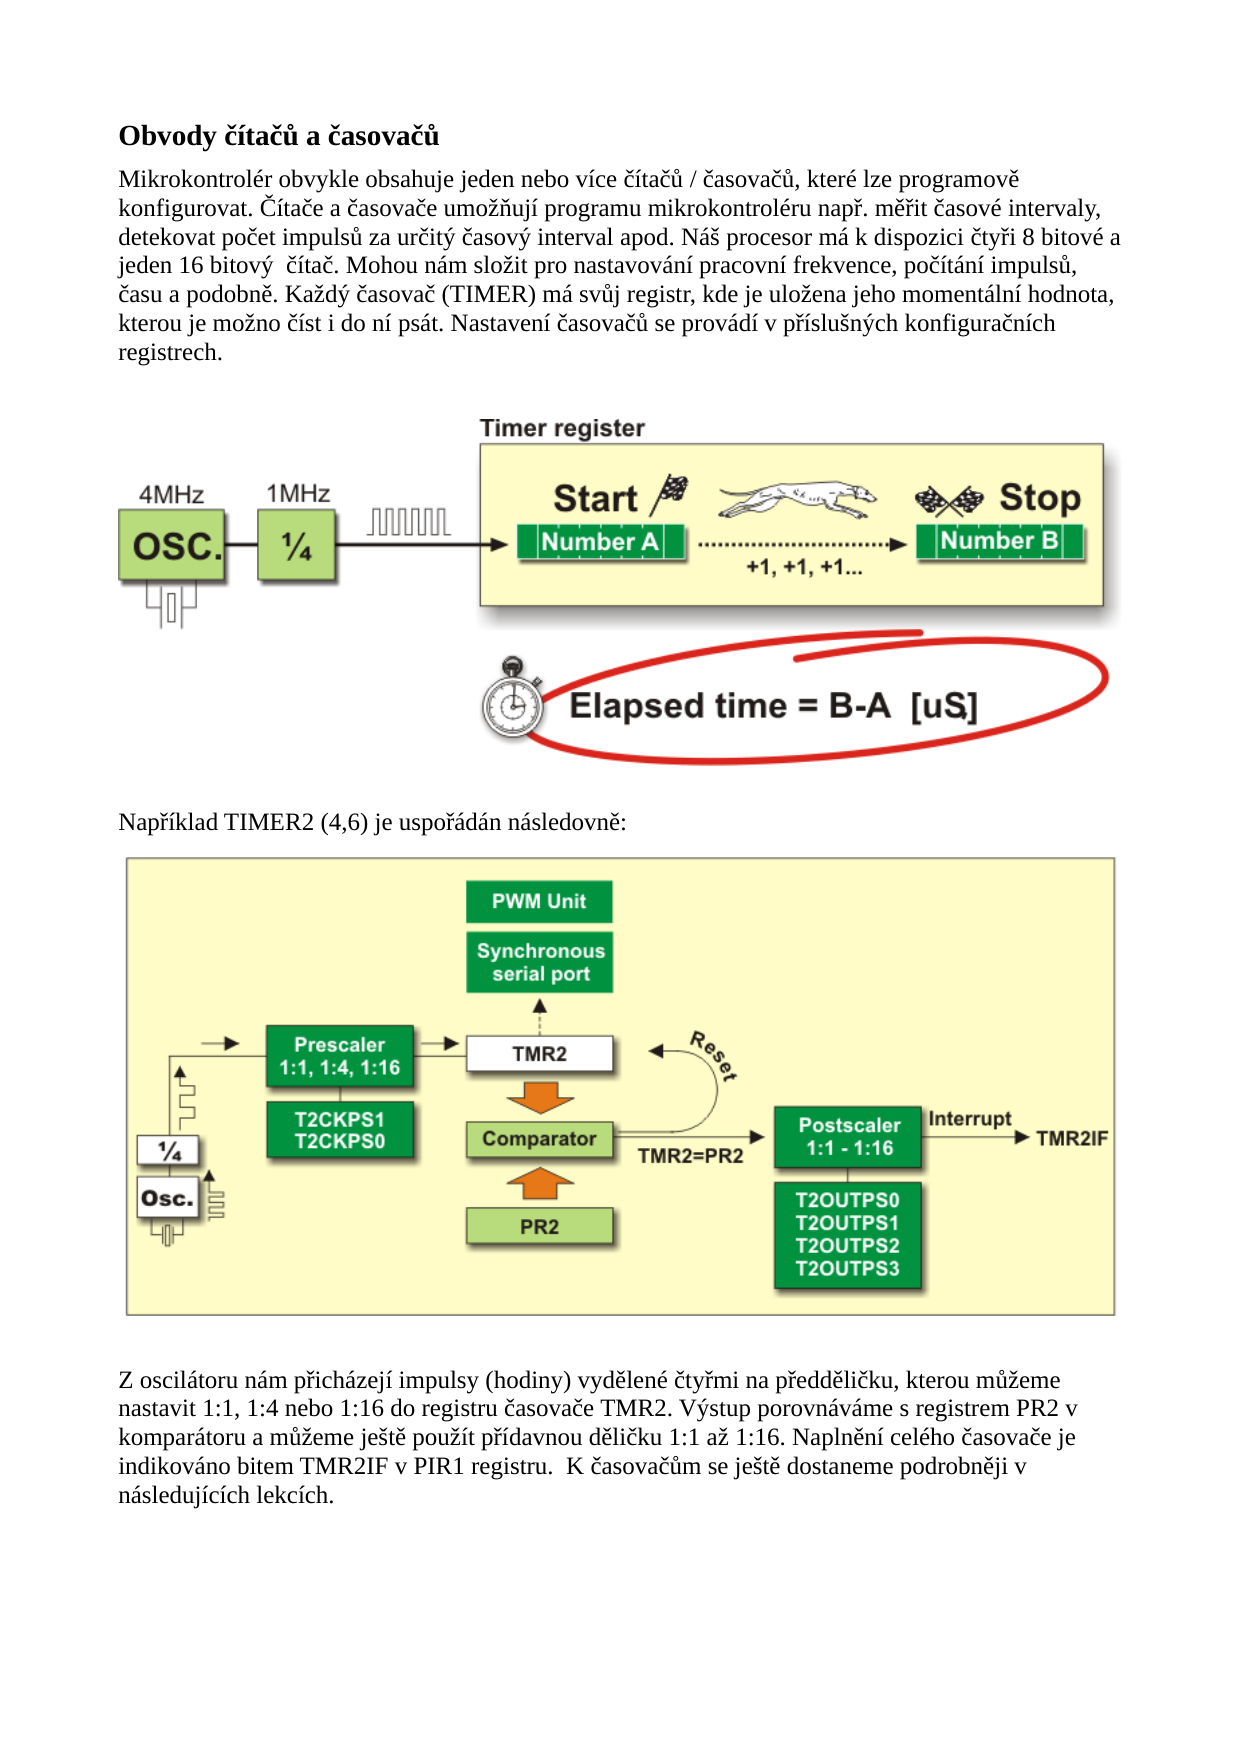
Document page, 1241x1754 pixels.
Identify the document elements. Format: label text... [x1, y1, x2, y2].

picture [118, 419, 1123, 766]
text Mikrokontrolér obvykle obsahuje jeden nebo více čítačů / časovačů, které lze programově konfigurovat. Čítače a časovače umožňují programu mikrokontroléru např. měřit časové intervaly, detekovat počet impulsů za určitý časový interval apod. Náš procesor má k dispozici čtyři 8 bitové a jeden 16 bitový čítač. Mohou nám složit pro nastavování pracovní frekvence, počítání impulsů, času a podobně. Každý časovač (TIMER) má svůj registr, kde je uložena jeho momentální hodnota, kterou je možno číst i do ní psát. Nastavení časovačů se provádí v příslušných konfiguračních registrech. [118, 164, 1122, 365]
subtitle Obvody čítačů a časovačů [118, 118, 1122, 152]
picture [118, 848, 1123, 1324]
text Například TIMER2 (4,6) je uspořádán následovně: [118, 807, 1122, 836]
text Z oscilátoru nám přicházejí impulsy (hodiny) vydělené čtyřmi na předděličku, kterou můžeme nastavit 1:1, 1:4 nebo 1:16 do registru časovače TMR2. Výstup porovnáváme s registrem PR2 v komparátoru a můžeme ještě použít přídavnou děličku 1:1 až 1:16. Naplnění celého časovače je indikováno bitem TMR2IF v PIR1 registru. K časovačům se ještě dostaneme podrobněji v následujících lekcích. [118, 1365, 1122, 1508]
